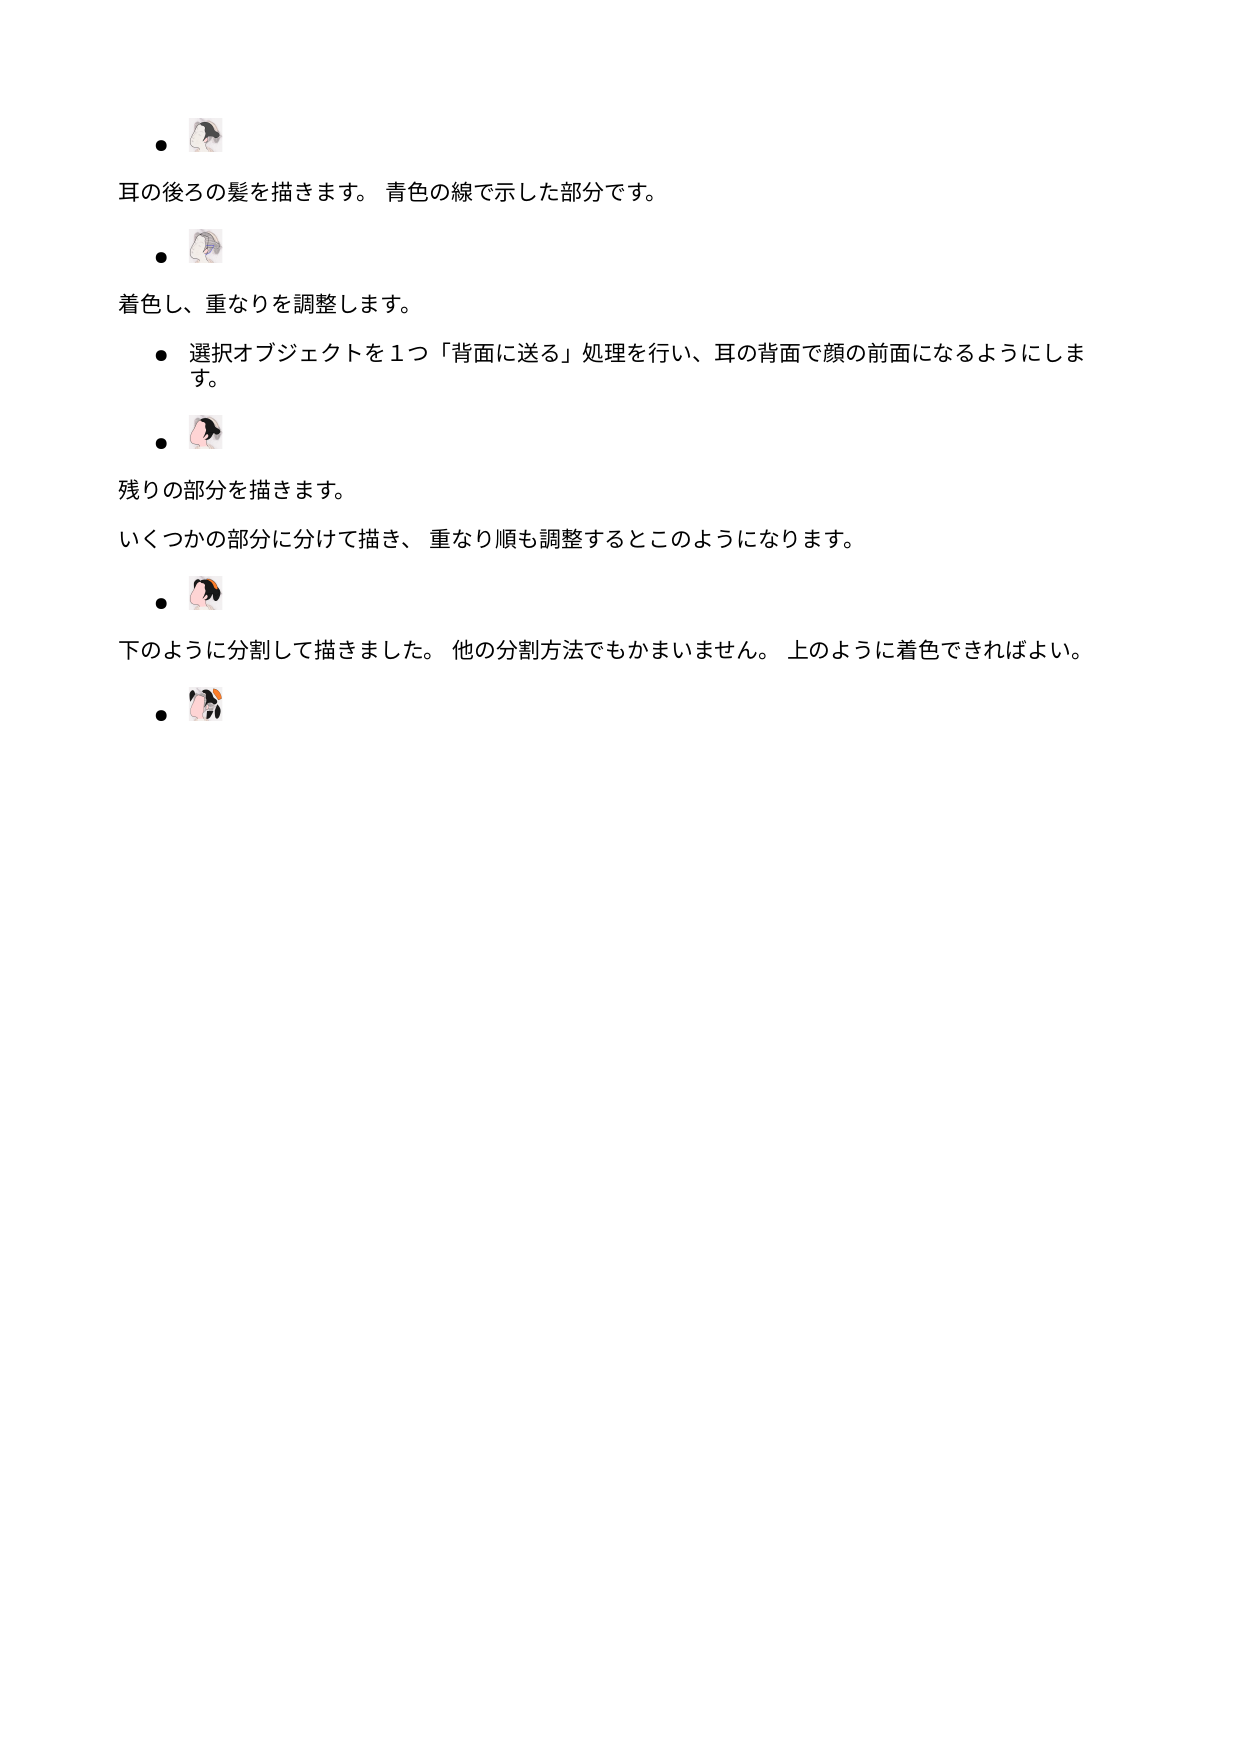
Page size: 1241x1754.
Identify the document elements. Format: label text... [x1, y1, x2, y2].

text 耳の後ろの髪を描きます。 青色の線で示した部分です。 [118, 181, 1122, 206]
picture [188, 687, 223, 721]
text 着色し、重なりを調整します。 [118, 292, 1122, 317]
picture [188, 229, 223, 263]
text いくつかの部分に分けて描き、 重なり順も調整するとこのようになります。 [118, 527, 1122, 553]
picture [188, 576, 223, 610]
picture [188, 118, 223, 152]
picture [188, 415, 223, 449]
list 選択オブジェクトを１つ「背面に送る」処理を行い、耳の背面で顔の前面になるようにします。 [153, 341, 1122, 392]
text 残りの部分を描きます。 [118, 478, 1122, 503]
text 下のように分割して描きました。 他の分割方法でもかまいません。 上のように着色できればよい。 [118, 638, 1122, 664]
